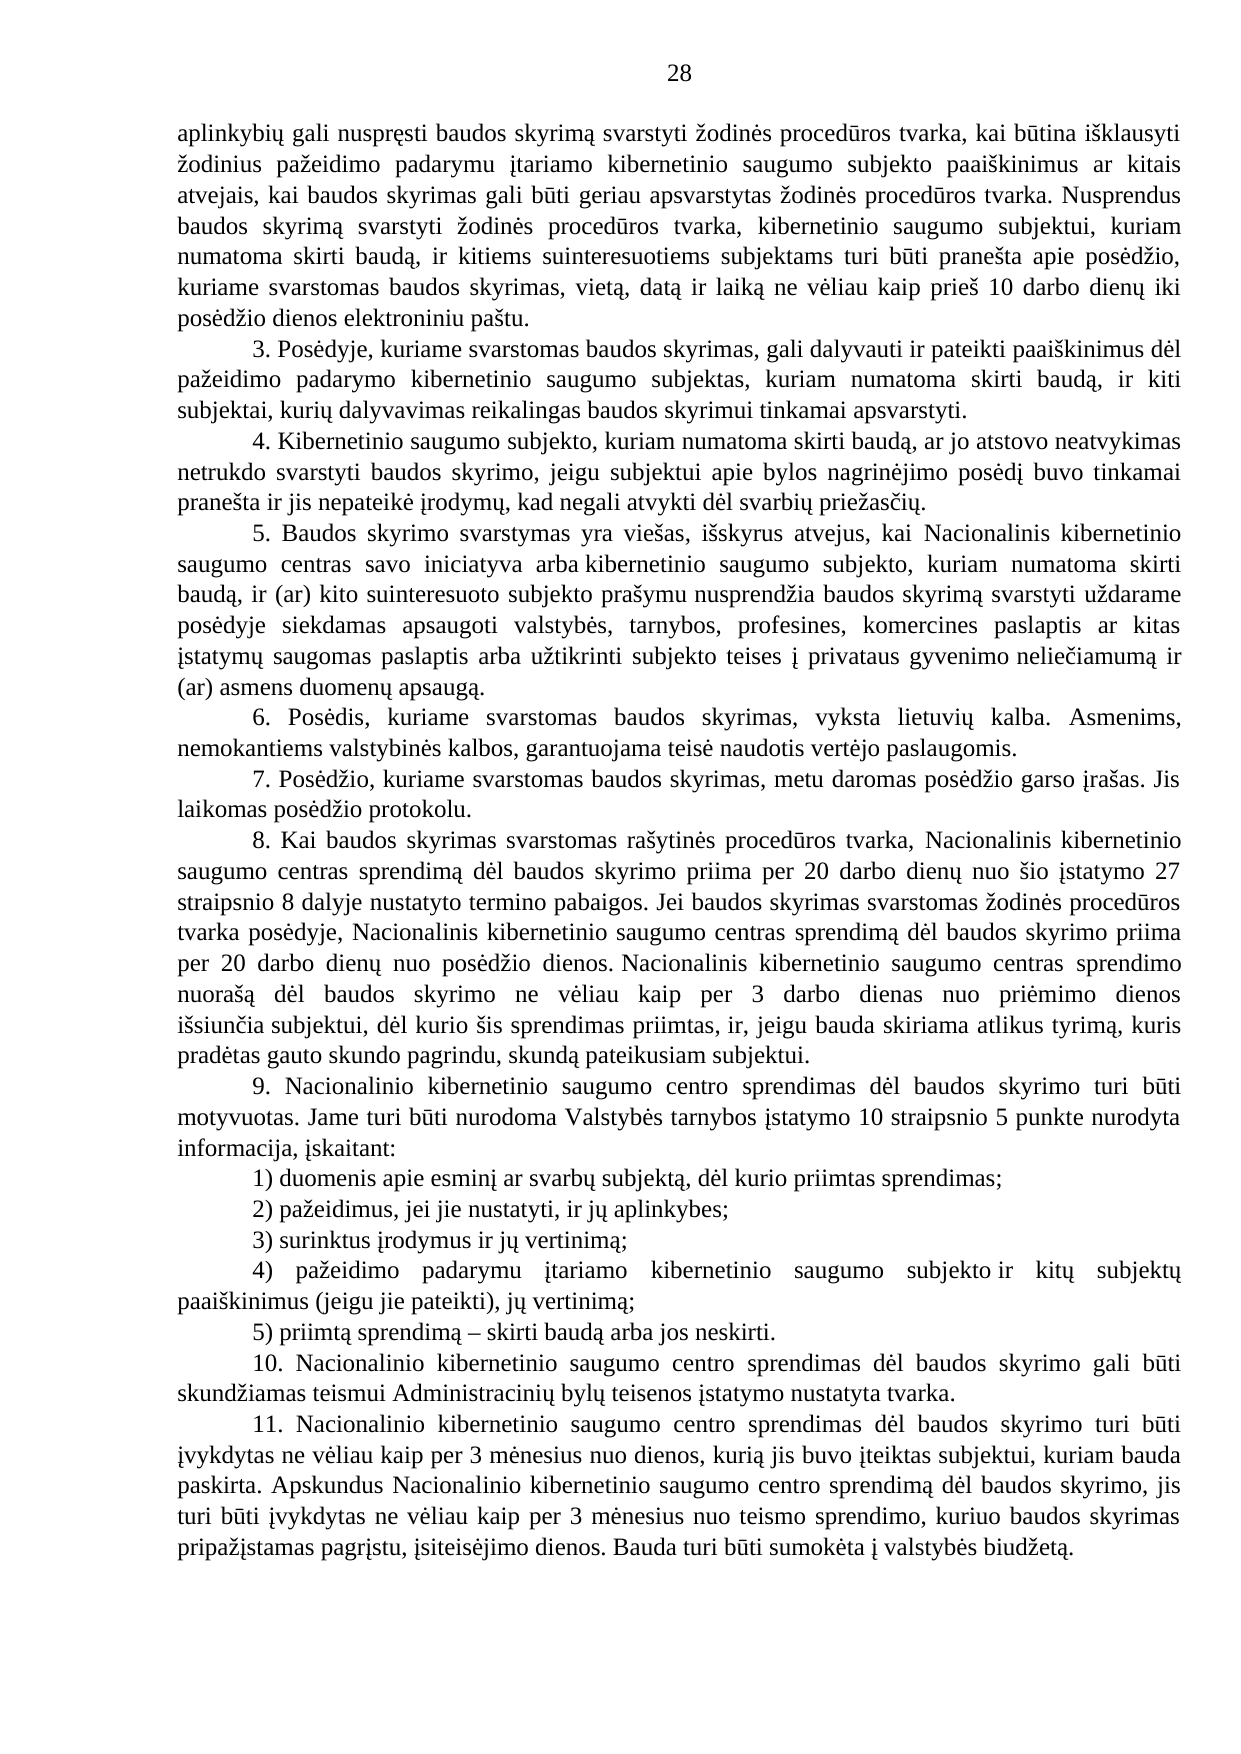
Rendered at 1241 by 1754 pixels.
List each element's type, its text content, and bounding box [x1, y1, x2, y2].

text 4. Kibernetinio saugumo subjekto, kuriam numatoma skirti baudą, ar jo atstovo neatvykimas netrukdo svarstyti baudos skyrimo, jeigu subjektui apie bylos nagrinėjimo posėdį buvo tinkamai pranešta ir jis nepateikė įrodymų, kad negali atvykti dėl svarbių priežasčių. [177, 426, 1182, 516]
text 5. Baudos skyrimo svarstymas yra viešas, išskyrus atvejus, kai Nacionalinis kibernetinio saugumo centras savo iniciatyva arba kibernetinio saugumo subjekto, kuriam numatoma skirti baudą, ir (ar) kito suinteresuoto subjekto prašymu nusprendžia baudos skyrimą svarstyti uždarame posėdyje siekdamas apsaugoti valstybės, tarnybos, profesines, komercines paslaptis ar kitas įstatymų saugomas paslaptis arba užtikrinti subjekto teises į privataus gyvenimo neliečiamumą ir (ar) asmens duomenų apsaugą. [177, 518, 1182, 700]
text 4) pažeidimo padarymu įtariamo kibernetinio saugumo subjekto ir kitų subjektų paaiškinimus (jeigu jie pateikti), jų vertinimą; [177, 1256, 1182, 1315]
text 6. Posėdis, kuriame svarstomas baudos skyrimas, vyksta lietuvių kalba. Asmenims, nemokantiems valstybinės kalbos, garantuojama teisė naudotis vertėjo paslaugomis. [177, 702, 1182, 762]
text 1) duomenis apie esminį ar svarbų subjektą, dėl kurio priimtas sprendimas; [177, 1163, 1182, 1192]
text 5) priimtą sprendimą – skirti baudą arba jos neskirti. [177, 1317, 1182, 1346]
text 3. Posėdyje, kuriame svarstomas baudos skyrimas, gali dalyvauti ir pateikti paaiškinimus dėl pažeidimo padarymo kibernetinio saugumo subjektas, kuriam numatoma skirti baudą, ir kiti subjektai, kurių dalyvavimas reikalingas baudos skyrimui tinkamai apsvarstyti. [177, 334, 1182, 424]
text 7. Posėdžio, kuriame svarstomas baudos skyrimas, metu daromas posėdžio garso įrašas. Jis laikomas posėdžio protokolu. [177, 764, 1182, 823]
text aplinkybių gali nuspręsti baudos skyrimą svarstyti žodinės procedūros tvarka, kai būtina išklausyti žodinius pažeidimo padarymu įtariamo kibernetinio saugumo subjekto paaiškinimus ar kitais atvejais, kai baudos skyrimas gali būti geriau apsvarstytas žodinės procedūros tvarka. Nusprendus baudos skyrimą svarstyti žodinės procedūros tvarka, kibernetinio saugumo subjektui, kuriam numatoma skirti baudą, ir kitiems suinteresuotiems subjektams turi būti pranešta apie posėdžio, kuriame svarstomas baudos skyrimas, vietą, datą ir laiką ne vėliau kaip prieš 10 darbo dienų iki posėdžio dienos elektroniniu paštu. [177, 118, 1182, 332]
text 11. Nacionalinio kibernetinio saugumo centro sprendimas dėl baudos skyrimo turi būti įvykdytas ne vėliau kaip per 3 mėnesius nuo dienos, kurią jis buvo įteiktas subjektui, kuriam bauda paskirta. Apskundus Nacionalinio kibernetinio saugumo centro sprendimą dėl baudos skyrimo, jis turi būti įvykdytas ne vėliau kaip per 3 mėnesius nuo teismo sprendimo, kuriuo baudos skyrimas pripažįstamas pagrįstu, įsiteisėjimo dienos. Bauda turi būti sumokėta į valstybės biudžetą. [177, 1409, 1182, 1561]
text 9. Nacionalinio kibernetinio saugumo centro sprendimas dėl baudos skyrimo turi būti motyvuotas. Jame turi būti nurodoma Valstybės tarnybos įstatymo 10 straipsnio 5 punkte nurodyta informacija, įskaitant: [177, 1071, 1182, 1161]
text 2) pažeidimus, jei jie nustatyti, ir jų aplinkybes; [177, 1194, 1182, 1223]
text 10. Nacionalinio kibernetinio saugumo centro sprendimas dėl baudos skyrimo gali būti skundžiamas teismui Administracinių bylų teisenos įstatymo nustatyta tvarka. [177, 1348, 1182, 1407]
text 8. Kai baudos skyrimas svarstomas rašytinės procedūros tvarka, Nacionalinis kibernetinio saugumo centras sprendimą dėl baudos skyrimo priima per 20 darbo dienų nuo šio įstatymo 27 straipsnio 8 dalyje nustatyto termino pabaigos. Jei baudos skyrimas svarstomas žodinės procedūros tvarka posėdyje, Nacionalinis kibernetinio saugumo centras sprendimą dėl baudos skyrimo priima per 20 darbo dienų nuo posėdžio dienos. Nacionalinis kibernetinio saugumo centras sprendimo nuorašą dėl baudos skyrimo ne vėliau kaip per 3 darbo dienas nuo priėmimo dienos išsiunčia subjektui, dėl kurio šis sprendimas priimtas, ir, jeigu bauda skiriama atlikus tyrimą, kuris pradėtas gauto skundo pagrindu, skundą pateikusiam subjektui. [177, 825, 1182, 1069]
text 3) surinktus įrodymus ir jų vertinimą; [177, 1225, 1182, 1253]
